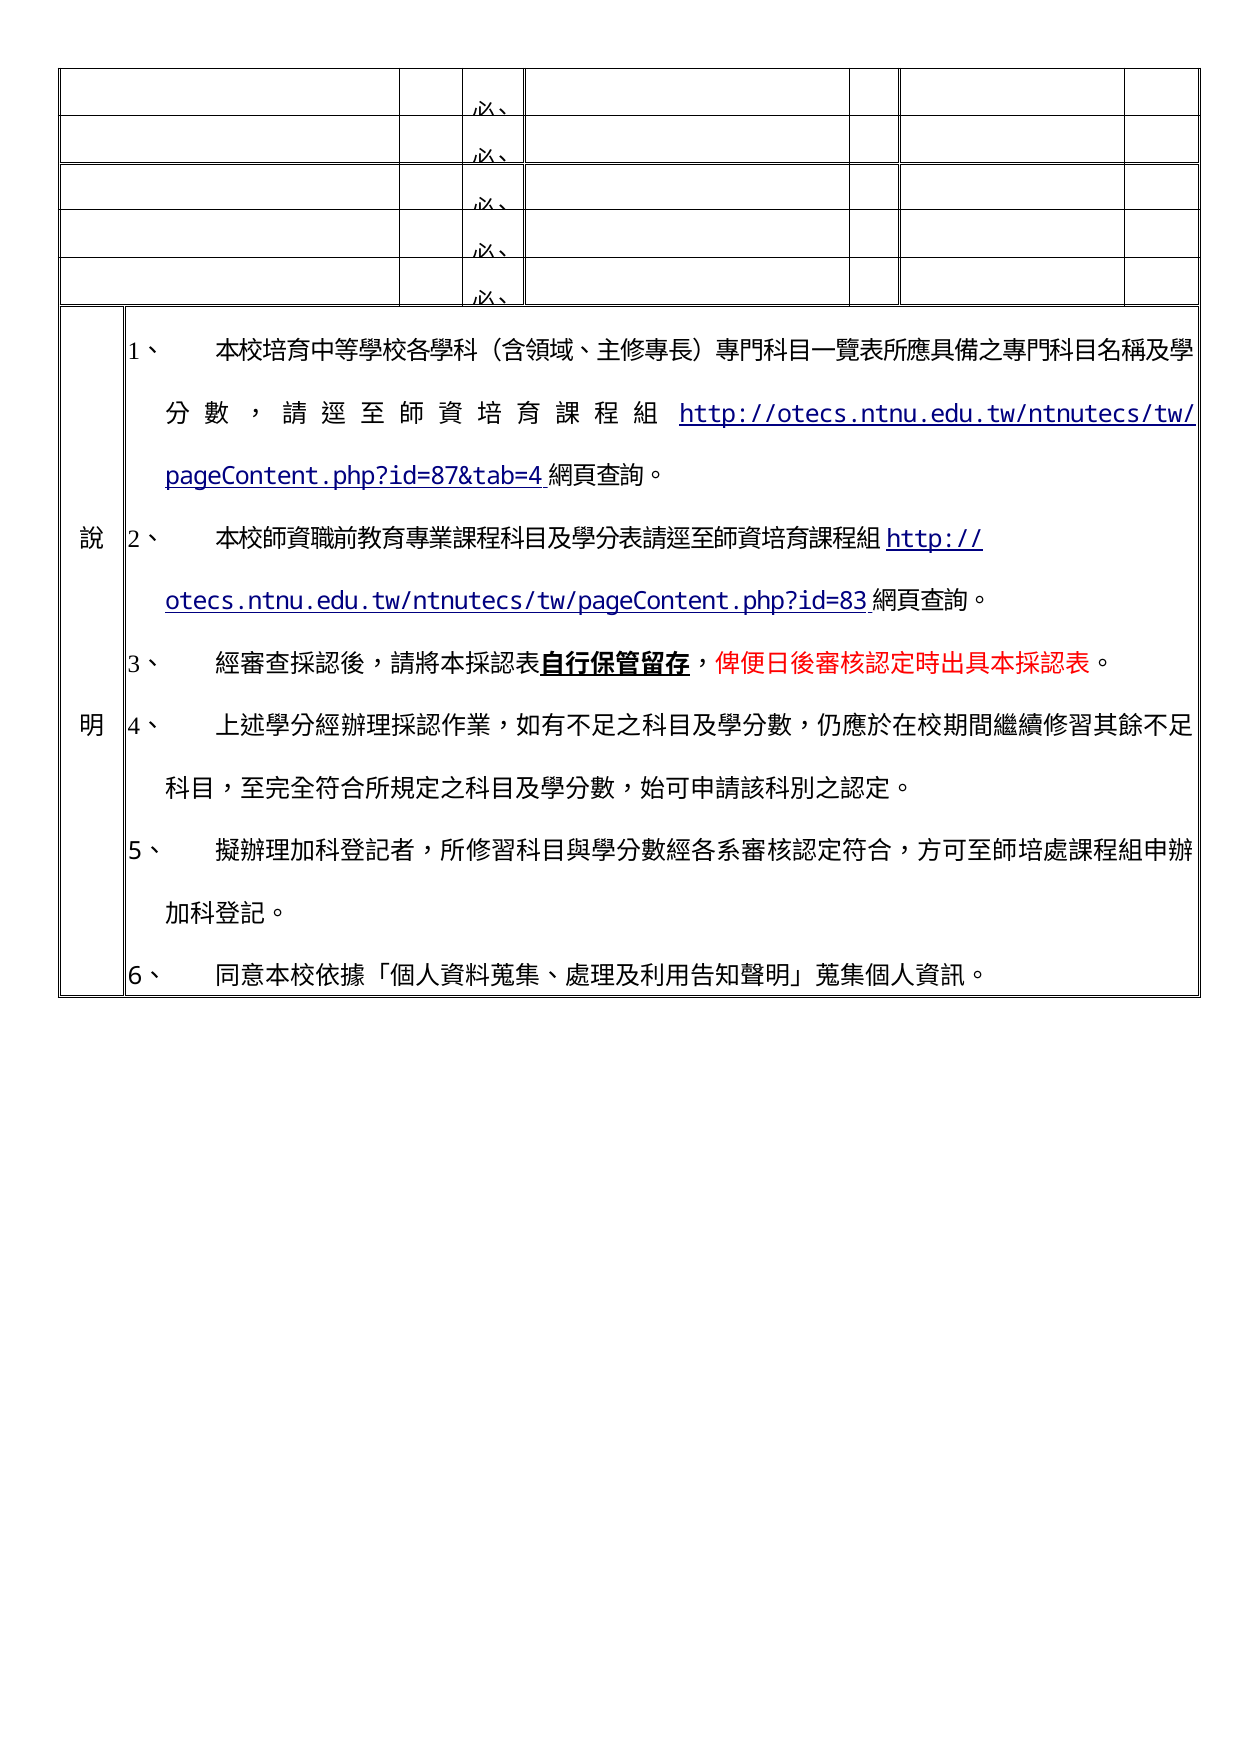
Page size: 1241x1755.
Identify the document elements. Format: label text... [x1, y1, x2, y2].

table_cell [850, 165, 898, 209]
table_cell 必、選 [463, 116, 523, 162]
table_cell [1125, 258, 1198, 304]
table_cell [400, 69, 462, 115]
table_cell [61, 165, 399, 209]
table_cell [901, 69, 1124, 115]
table_cell 本校培育中等學校各學科（含領域、主修專長）專門科目一覽表所應具備之專門科目名稱及學分數，請逕至師資培育課程組http://otecs.ntnu.edu.tw/ntnutecs/tw/pageContent.php?id=87&tab=4網頁查詢。 本校師資職前教育專業課程科目及學分表請逕至師資培育課程組http://otecs.ntnu.edu.tw/ntnutecs/tw/pageContent.php?id=83網頁查詢。 經審查採認後，請將本採認表自行保管留存，俾便日後審核認定時出具本採認表。 上述學分經辦理採認作業，如有不足之科目及學分數，仍應於在校期間繼續修習其餘不足科目，至完全符合所規定之科目及學分數，始可申請該科別之認定。 擬辦理加科登記者，所修習科目與學分數經各系審核認定符合，方可至師培處課程組申辦加科登記。 同意本校依據「個人資料蒐集、處理及利用告知聲明」蒐集個人資訊。 [126, 307, 1198, 994]
table_cell [1125, 165, 1198, 209]
table_cell [61, 258, 399, 304]
table_cell [526, 165, 849, 209]
table_cell [400, 210, 462, 257]
table_cell [850, 210, 898, 257]
table_cell [526, 258, 849, 304]
table_cell [400, 258, 462, 304]
table_cell [400, 116, 462, 162]
table_cell [61, 210, 399, 257]
table_cell [901, 165, 1124, 209]
table_cell [400, 165, 462, 209]
table_cell [526, 69, 849, 115]
table_cell [61, 69, 399, 115]
table_cell [850, 116, 898, 162]
table_cell [901, 116, 1124, 162]
table_cell [1125, 69, 1198, 115]
table_cell 必、選 [463, 165, 523, 209]
table_cell [526, 210, 849, 257]
table_cell [850, 258, 898, 304]
table_cell [901, 258, 1124, 304]
table_cell 必、選 [463, 258, 523, 304]
table_cell [61, 116, 399, 162]
table_cell [526, 116, 849, 162]
table_cell [850, 69, 898, 115]
table_cell 必、選 [463, 210, 523, 257]
table_cell 說 明 [61, 307, 123, 994]
table_cell [1125, 210, 1198, 257]
table_cell [1125, 116, 1198, 162]
table_cell 必、選 [463, 69, 523, 115]
table_cell [901, 210, 1124, 257]
